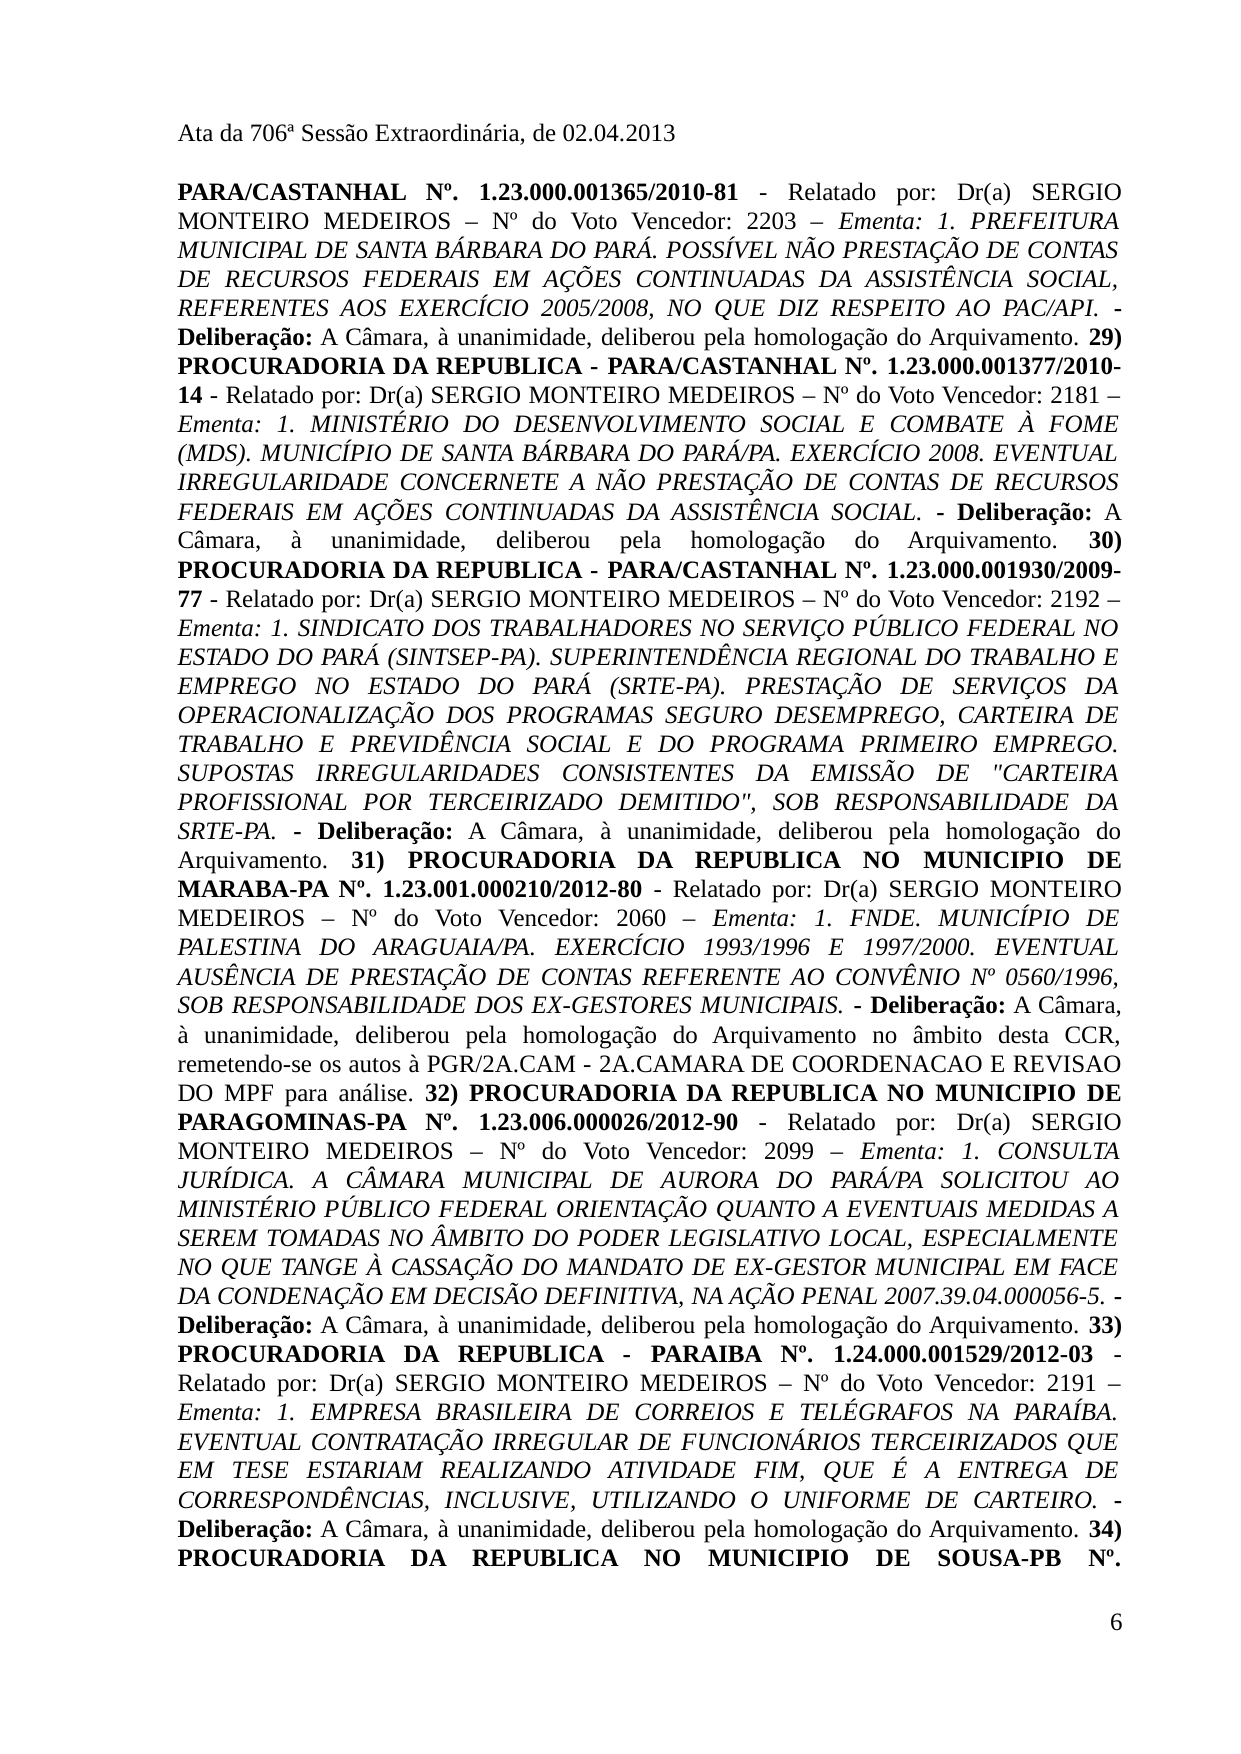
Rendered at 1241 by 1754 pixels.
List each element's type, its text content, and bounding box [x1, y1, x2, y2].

text - PARA/CASTANHAL Nº. 1.23.000.001365/2010-81 - Relatado por: Dr(a) SERGIO MONTEIRO MEDEIROS – Nº do Voto Vencedor: 2203 – Ementa: 1. PREFEITURA MUNICIPAL DE SANTA BÁRBARA DO PARÁ. POSSÍVEL NÃO PRESTAÇÃO DE CONTAS DE RECURSOS FEDERAIS EM AÇÕES CONTINUADAS DA ASSISTÊNCIA SOCIAL, REFERENTES AOS EXERCÍCIO 2005/2008, NO QUE DIZ RESPEITO AO PAC/API. - Deliberação: A Câmara, à unanimidade, deliberou pela homologação do Arquivamento. 29) PROCURADORIA DA REPUBLICA - PARA/CASTANHAL Nº. 1.23.000.001377/2010-14 - Relatado por: Dr(a) SERGIO MONTEIRO MEDEIROS – Nº do Voto Vencedor: 2181 – Ementa: 1. MINISTÉRIO DO DESENVOLVIMENTO SOCIAL E COMBATE À FOME (MDS). MUNICÍPIO DE SANTA BÁRBARA DO PARÁ/PA. EXERCÍCIO 2008. EVENTUAL IRREGULARIDADE CONCERNETE A NÃO PRESTAÇÃO DE CONTAS DE RECURSOS FEDERAIS EM AÇÕES CONTINUADAS DA ASSISTÊNCIA SOCIAL. - Deliberação: A Câmara, à unanimidade, deliberou pela homologação do Arquivamento. 30) PROCURADORIA DA REPUBLICA - PARA/CASTANHAL Nº. 1.23.000.001930/2009-77 - Relatado por: Dr(a) SERGIO MONTEIRO MEDEIROS – Nº do Voto Vencedor: 2192 – Ementa: 1. SINDICATO DOS TRABALHADORES NO SERVIÇO PÚBLICO FEDERAL NO ESTADO DO PARÁ (SINTSEP-PA). SUPERINTENDÊNCIA REGIONAL DO TRABALHO E EMPREGO NO ESTADO DO PARÁ (SRTE-PA). PRESTAÇÃO DE SERVIÇOS DA OPERACIONALIZAÇÃO DOS PROGRAMAS SEGURO DESEMPREGO, CARTEIRA DE TRABALHO E PREVIDÊNCIA SOCIAL E DO PROGRAMA PRIMEIRO EMPREGO. SUPOSTAS IRREGULARIDADES CONSISTENTES DA EMISSÃO DE "CARTEIRA PROFISSIONAL POR TERCEIRIZADO DEMITIDO", SOB RESPONSABILIDADE DA SRTE-PA. - Deliberação: A Câmara, à unanimidade, deliberou pela homologação do Arquivamento. 31) PROCURADORIA DA REPUBLICA NO MUNICIPIO DE MARABA-PA Nº. 1.23.001.000210/2012-80 - Relatado por: Dr(a) SERGIO MONTEIRO MEDEIROS – Nº do Voto Vencedor: 2060 – Ementa: 1. FNDE. MUNICÍPIO DE PALESTINA DO ARAGUAIA/PA. EXERCÍCIO 1993/1996 E 1997/2000. EVENTUAL AUSÊNCIA DE PRESTAÇÃO DE CONTAS REFERENTE AO CONVÊNIO Nº 0560/1996, SOB RESPONSABILIDADE DOS EX-GESTORES MUNICIPAIS. - Deliberação: A Câmara, à unanimidade, deliberou pela homologação do Arquivamento no âmbito desta CCR, remetendo-se os autos à PGR/2A.CAM - 2A.CAMARA DE COORDENACAO E REVISAO DO MPF para análise. 32) PROCURADORIA DA REPUBLICA NO MUNICIPIO DE PARAGOMINAS-PA Nº. 1.23.006.000026/2012-90 - Relatado por: Dr(a) SERGIO MONTEIRO MEDEIROS – Nº do Voto Vencedor: 2099 – Ementa: 1. CONSULTA JURÍDICA. A CÂMARA MUNICIPAL DE AURORA DO PARÁ/PA SOLICITOU AO MINISTÉRIO PÚBLICO FEDERAL ORIENTAÇÃO QUANTO A EVENTUAIS MEDIDAS A SEREM TOMADAS NO ÂMBITO DO PODER LEGISLATIVO LOCAL, ESPECIALMENTE NO QUE TANGE À CASSAÇÃO DO MANDATO DE EX-GESTOR MUNICIPAL EM FACE DA CONDENAÇÃO EM DECISÃO DEFINITIVA, NA AÇÃO PENAL 2007.39.04.000056-5. - Deliberação: A Câmara, à unanimidade, deliberou pela homologação do Arquivamento. 33) PROCURADORIA DA REPUBLICA - PARAIBA Nº. 1.24.000.001529/2012-03 - Relatado por: Dr(a) SERGIO MONTEIRO MEDEIROS – Nº do Voto Vencedor: 2191 – Ementa: 1. EMPRESA BRASILEIRA DE CORREIOS E TELÉGRAFOS NA PARAÍBA. EVENTUAL CONTRATAÇÃO IRREGULAR DE FUNCIONÁRIOS TERCEIRIZADOS QUE EM TESE ESTARIAM REALIZANDO ATIVIDADE FIM, QUE É A ENTREGA DE CORRESPONDÊNCIAS, INCLUSIVE, UTILIZANDO O UNIFORME DE CARTEIRO. - Deliberação: A Câmara, à unanimidade, deliberou pela homologação do Arquivamento. 34) PROCURADORIA DA REPUBLICA NO MUNICIPIO DE SOUSA-PB Nº. [177, 177, 1122, 1572]
